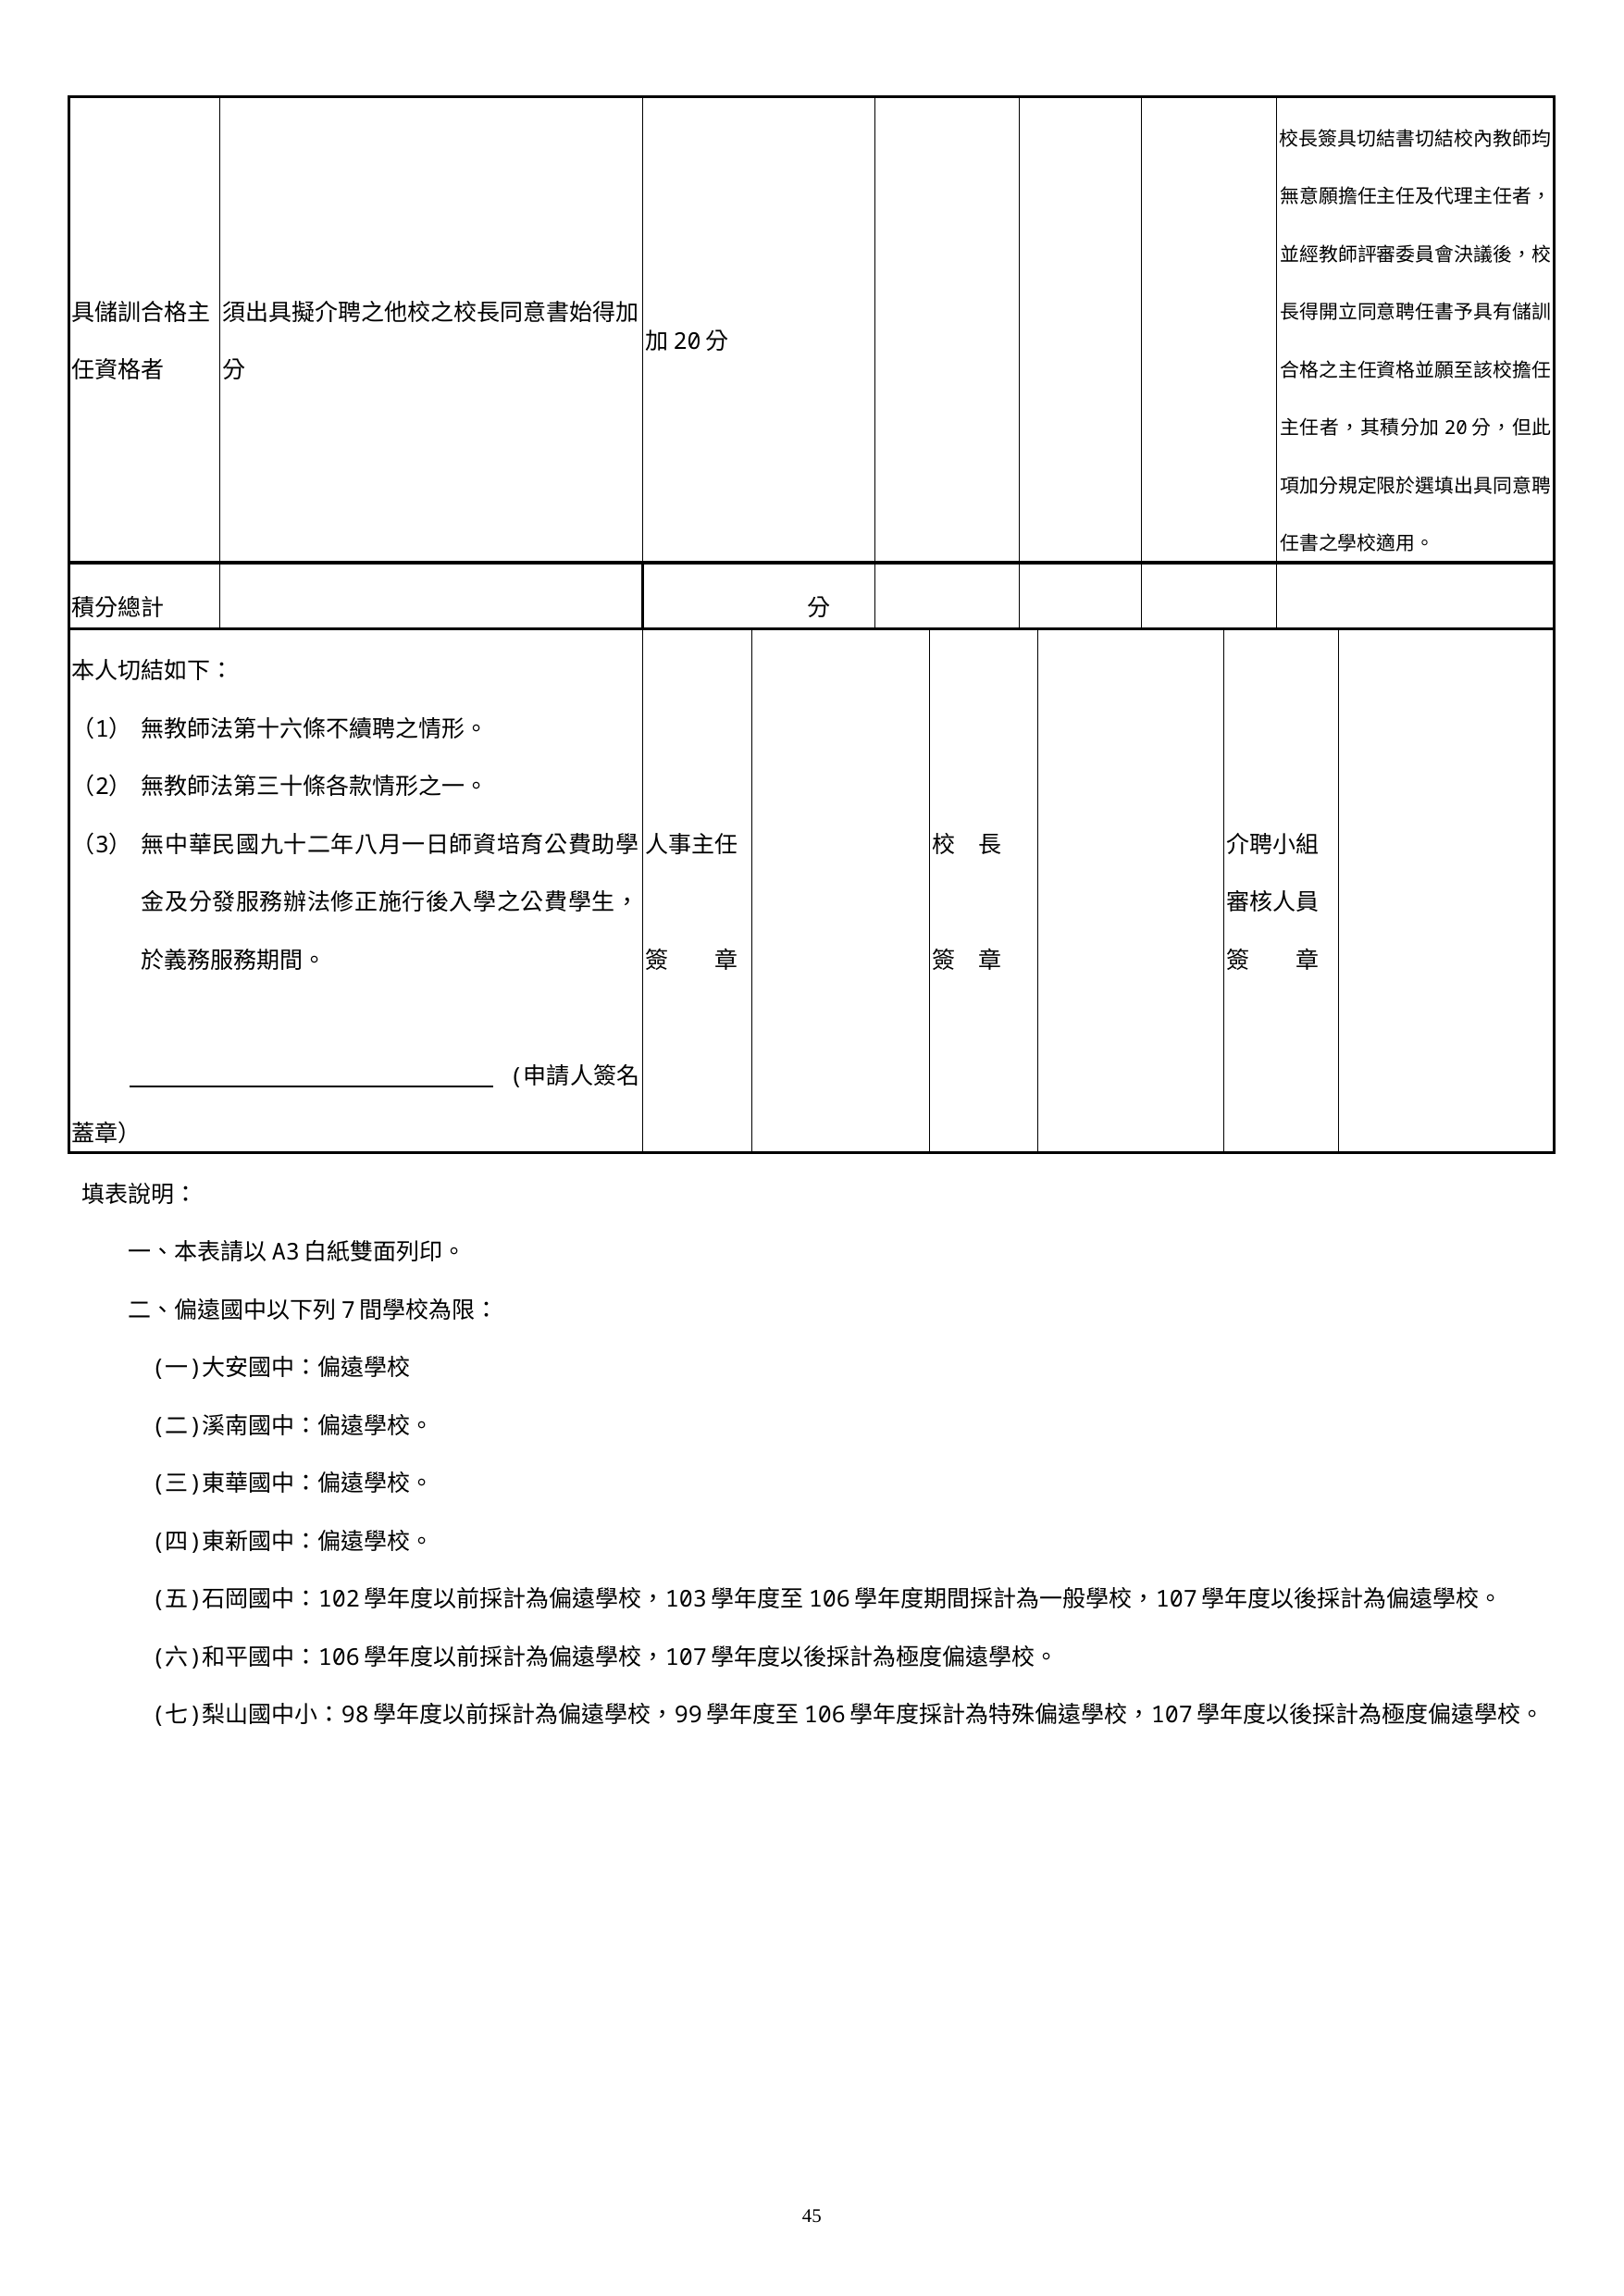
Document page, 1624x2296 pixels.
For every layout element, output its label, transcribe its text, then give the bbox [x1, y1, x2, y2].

table_cell [1020, 98, 1141, 561]
text (二)溪南國中：偏遠學校。 [82, 1385, 1542, 1443]
table_cell [1020, 565, 1141, 627]
table_cell [1038, 630, 1223, 1150]
text (六)和平國中：106學年度以前採計為偏遠學校，107學年度以後採計為極度偏遠學校。 [82, 1617, 1542, 1674]
text (五)石岡國中：102學年度以前採計為偏遠學校，103學年度至106學年度期間採計為一般學校，107學年度以後採計為偏遠學校。 [82, 1558, 1542, 1617]
table_cell 積分總計 [70, 565, 219, 627]
table_cell 須出具擬介聘之他校之校長同意書始得加分 [220, 98, 642, 561]
text (七)梨山國中小：98學年度以前採計為偏遠學校，99學年度至106學年度採計為特殊偏遠學校，107學年度以後採計為極度偏遠學校。 [82, 1674, 1542, 1732]
table_cell 校長簽具切結書切結校內教師均無意願擔任主任及代理主任者，並經教師評審委員會決議後，校長得開立同意聘任書予具有儲訓合格之主任資格並願至該校擔任主任者，其積分加20分，但此項加分規定限於選填出具同意聘任書之學校適用。 [1277, 98, 1553, 561]
text (一)大安國中：偏遠學校 [82, 1327, 1542, 1385]
table_cell 介聘小組 審核人員 簽 章 [1224, 630, 1338, 1150]
table_cell 加20分 [643, 98, 874, 561]
table_cell [1142, 565, 1276, 627]
table_cell [1142, 98, 1276, 561]
table_cell [220, 565, 641, 627]
table_cell [1277, 565, 1553, 627]
text 一、本表請以A3白紙雙面列印。 [82, 1211, 1542, 1270]
text 填表說明： [82, 1154, 1542, 1211]
text (三)東華國中：偏遠學校。 [82, 1443, 1542, 1501]
table_cell 具儲訓合格主任資格者 [70, 98, 219, 561]
table_cell [752, 630, 929, 1150]
table_cell 本人切結如下： 無教師法第十六條不續聘之情形。 無教師法第三十條各款情形之一。 無中華民國九十二年八月一日師資培育公費助學金及分發服務辦法修正施行後入學之公費學生，於義務服務期間。 (申請人簽名蓋章） [70, 630, 642, 1150]
table_cell [1339, 630, 1553, 1150]
text (四)東新國中：偏遠學校。 [82, 1501, 1542, 1558]
table_cell 人事主任 簽 章 [643, 630, 751, 1150]
table_cell 校 長 簽 章 [930, 630, 1037, 1150]
table_cell [875, 98, 1019, 561]
table_cell 分 [644, 565, 874, 627]
table_cell [875, 565, 1019, 627]
text 二、偏遠國中以下列7間學校為限： [82, 1270, 1542, 1327]
